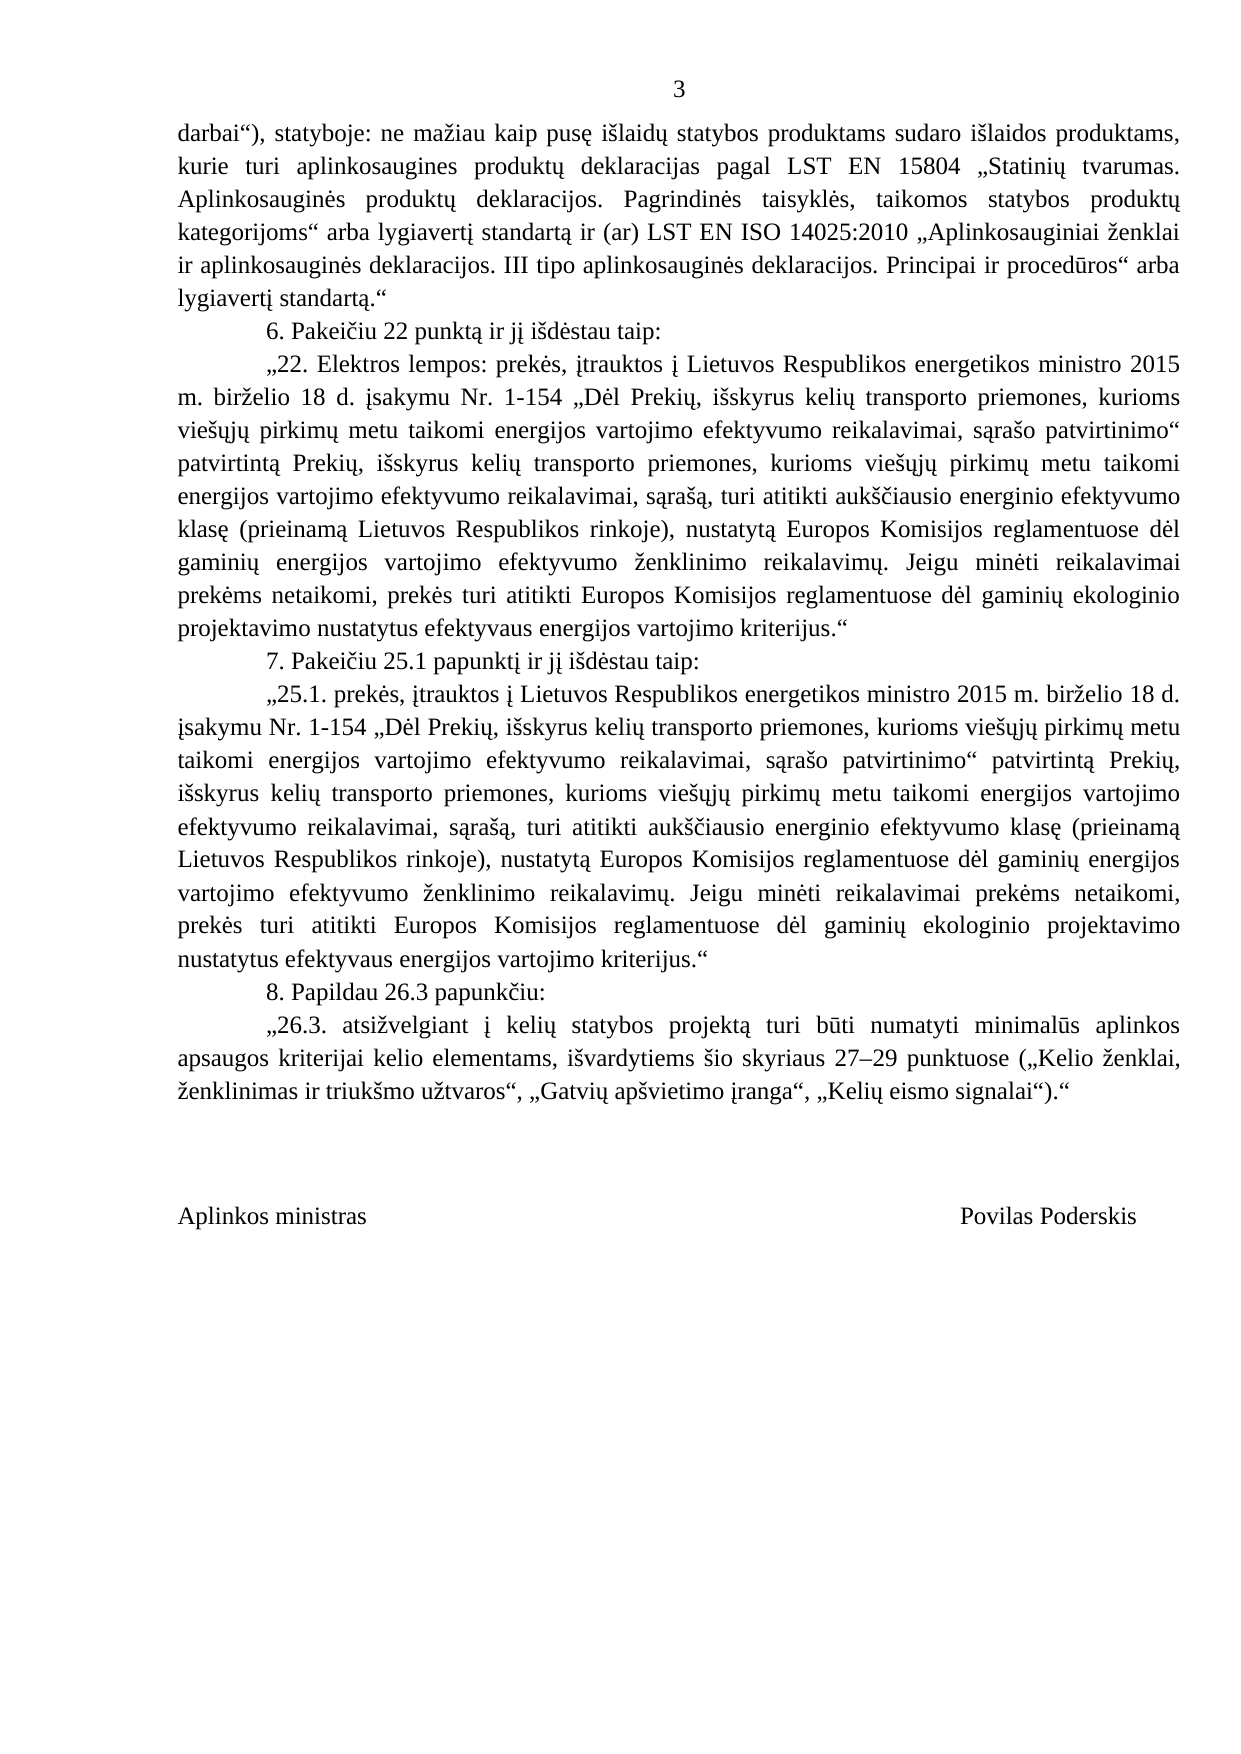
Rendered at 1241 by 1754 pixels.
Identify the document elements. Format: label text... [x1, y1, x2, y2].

text „25.1. prekės, įtrauktos į Lietuvos Respublikos energetikos ministro 2015 m. birželio 18 d. įsakymu Nr. 1-154 „Dėl Prekių, išskyrus kelių transporto priemones, kurioms viešųjų pirkimų metu taikomi energijos vartojimo efektyvumo reikalavimai, sąrašo patvirtinimo“ patvirtintą Prekių, išskyrus kelių transporto priemones, kurioms viešųjų pirkimų metu taikomi energijos vartojimo efektyvumo reikalavimai, sąrašą, turi atitikti aukščiausio energinio efektyvumo klasę (prieinamą Lietuvos Respublikos rinkoje), nustatytą Europos Komisijos reglamentuose dėl gaminių energijos vartojimo efektyvumo ženklinimo reikalavimų. Jeigu minėti reikalavimai prekėms netaikomi, prekės turi atitikti Europos Komisijos reglamentuose dėl gaminių ekologinio projektavimo nustatytus efektyvaus energijos vartojimo kriterijus.“ [177, 679, 1181, 972]
text „26.3. atsižvelgiant į kelių statybos projektą turi būti numatyti minimalūs aplinkos apsaugos kriterijai kelio elementams, išvardytiems šio skyriaus 27–29 punktuose („Kelio ženklai, ženklinimas ir triukšmo užtvaros“, „Gatvių apšvietimo įranga“, „Kelių eismo signalai“).“ [177, 1010, 1181, 1104]
text 8. Papildau 26.3 papunkčiu: [177, 977, 1181, 1005]
text 6. Pakeičiu 22 punktą ir jį išdėstau taip: [177, 316, 1181, 345]
text 7. Pakeičiu 25.1 papunktį ir jį išdėstau taip: [177, 646, 1181, 675]
text Aplinkos ministras Povilas Poderskis [177, 1201, 1181, 1230]
text darbai“), statyboje: ne mažiau kaip pusę išlaidų statybos produktams sudaro išlaidos produktams, kurie turi aplinkosaugines produktų deklaracijas pagal LST EN 15804 „Statinių tvarumas. Aplinkosauginės produktų deklaracijos. Pagrindinės taisyklės, taikomos statybos produktų kategorijoms“ arba lygiavertį standartą ir (ar) LST EN ISO 14025:2010 „Aplinkosauginiai ženklai ir aplinkosauginės deklaracijos. III tipo aplinkosauginės deklaracijos. Principai ir procedūros“ arba lygiavertį standartą.“ [177, 118, 1181, 312]
text „22. Elektros lempos: prekės, įtrauktos į Lietuvos Respublikos energetikos ministro 2015 m. birželio 18 d. įsakymu Nr. 1-154 „Dėl Prekių, išskyrus kelių transporto priemones, kurioms viešųjų pirkimų metu taikomi energijos vartojimo efektyvumo reikalavimai, sąrašo patvirtinimo“ patvirtintą Prekių, išskyrus kelių transporto priemones, kurioms viešųjų pirkimų metu taikomi energijos vartojimo efektyvumo reikalavimai, sąrašą, turi atitikti aukščiausio energinio efektyvumo klasę (prieinamą Lietuvos Respublikos rinkoje), nustatytą Europos Komisijos reglamentuose dėl gaminių energijos vartojimo efektyvumo ženklinimo reikalavimų. Jeigu minėti reikalavimai prekėms netaikomi, prekės turi atitikti Europos Komisijos reglamentuose dėl gaminių ekologinio projektavimo nustatytus efektyvaus energijos vartojimo kriterijus.“ [177, 349, 1181, 642]
